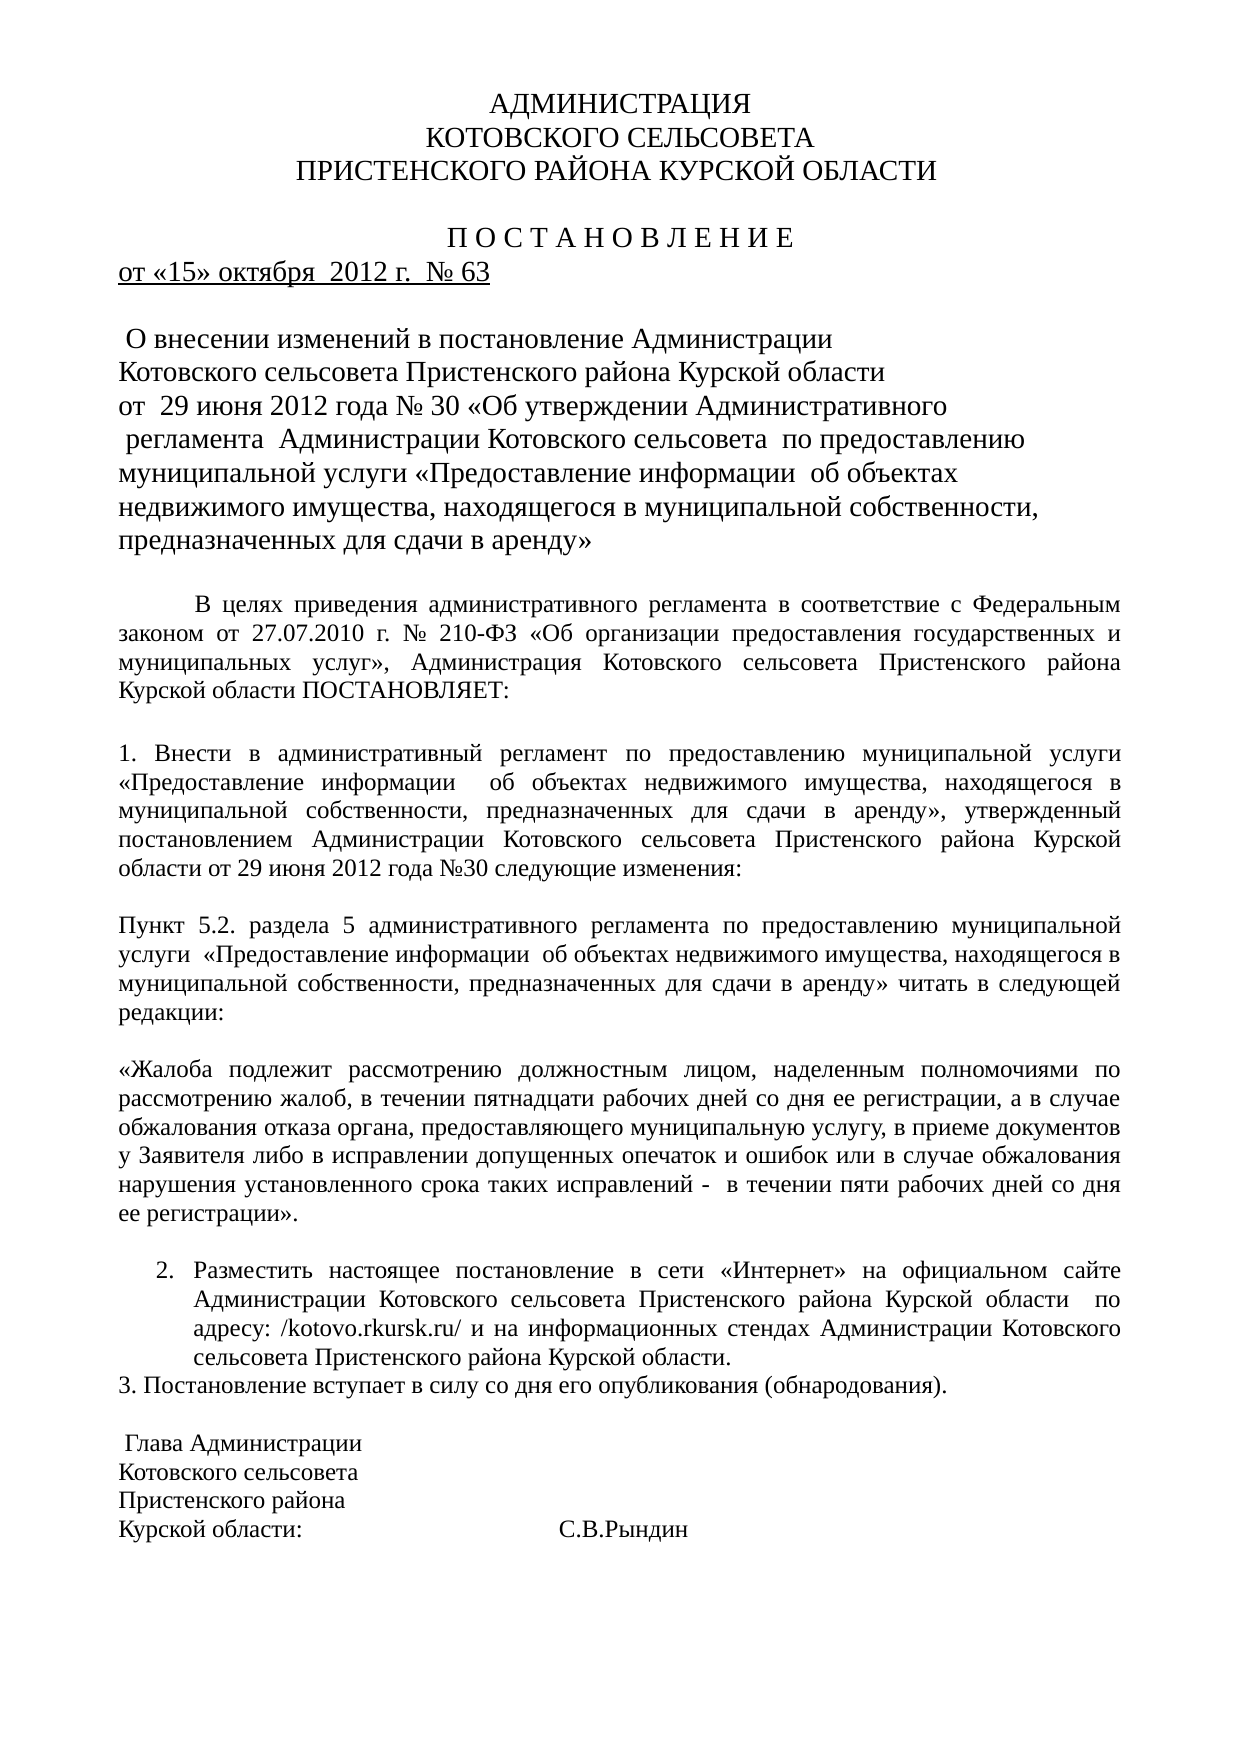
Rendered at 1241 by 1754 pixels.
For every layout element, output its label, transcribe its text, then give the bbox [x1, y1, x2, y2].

title Внести в административный регламент по предоставлению муниципальной услуги «Предоставление информации об объектах недвижимого имущества, находящегося в муниципальной собственности, предназначенных для сдачи в аренду», утвержденный постановлением Администрации Котовского сельсовета Пристенского района Курской области от 29 июня 2012 года №30 следующие изменения: [118, 738, 1122, 882]
title предназначенных для сдачи в аренду» [118, 522, 1122, 556]
title Глава Администрации [118, 1428, 1122, 1457]
title В целях приведения административного регламента в соответствие с Федеральным законом от 27.07.2010 г. № 210-ФЗ «Об организации предоставления государственных и муниципальных услуг», Администрация Котовского сельсовета Пристенского района Курской области ПОСТАНОВЛЯЕТ: [118, 589, 1122, 704]
title муниципальной услуги «Предоставление информации об объектах недвижимого имущества, находящегося в муниципальной собственности, [118, 455, 1122, 522]
title АДМИНИСТРАЦИЯ [118, 86, 1122, 120]
title Котовского сельсовета [118, 1457, 1122, 1485]
title от 29 июня 2012 года № 30 «Об утверждении Административного [118, 388, 1122, 422]
title регламента Администрации Котовского сельсовета по предоставлению [118, 422, 1122, 455]
title Разместить настоящее постановление в сети «Интернет» на официальном сайте Администрации Котовского сельсовета Пристенского района Курской области по адресу: /kotovo.rkursk.ru/ и на информационных стендах Администрации Котовского сельсовета Пристенского района Курской области. [156, 1255, 1122, 1370]
title ПРИСТЕНСКОГО РАЙОНА КУРСКОЙ ОБЛАСТИ [118, 153, 1122, 187]
title «Жалоба подлежит рассмотрению должностным лицом, наделенным полномочиями по рассмотрению жалоб, в течении пятнадцати рабочих дней со дня ее регистрации, а в случае обжалования отказа органа, предоставляющего муниципальную услугу, в приеме документов у Заявителя либо в исправлении допущенных опечаток и ошибок или в случае обжалования нарушения установленного срока таких исправлений - в течении пяти рабочих дней со дня ее регистрации». [118, 1054, 1122, 1227]
title КОТОВСКОГО СЕЛЬСОВЕТА [118, 120, 1122, 153]
title О внесении изменений в постановление Администрации [118, 321, 1122, 354]
title П О С Т А Н О В Л Е Н И Е [118, 220, 1122, 254]
title Курской области: С.В.Рындин [118, 1514, 1122, 1543]
title Котовского сельсовета Пристенского района Курской области [118, 354, 1122, 388]
title 3. Постановление вступает в силу со дня его опубликования (обнародования). [118, 1370, 1122, 1399]
title Пристенского района [118, 1485, 1122, 1514]
title Пункт 5.2. раздела 5 административного регламента по предоставлению муниципальной услуги «Предоставление информации об объектах недвижимого имущества, находящегося в муниципальной собственности, предназначенных для сдачи в аренду» читать в следующей редакции: [118, 910, 1122, 1025]
title от «15» октября 2012 г. № 63 [118, 254, 1122, 287]
